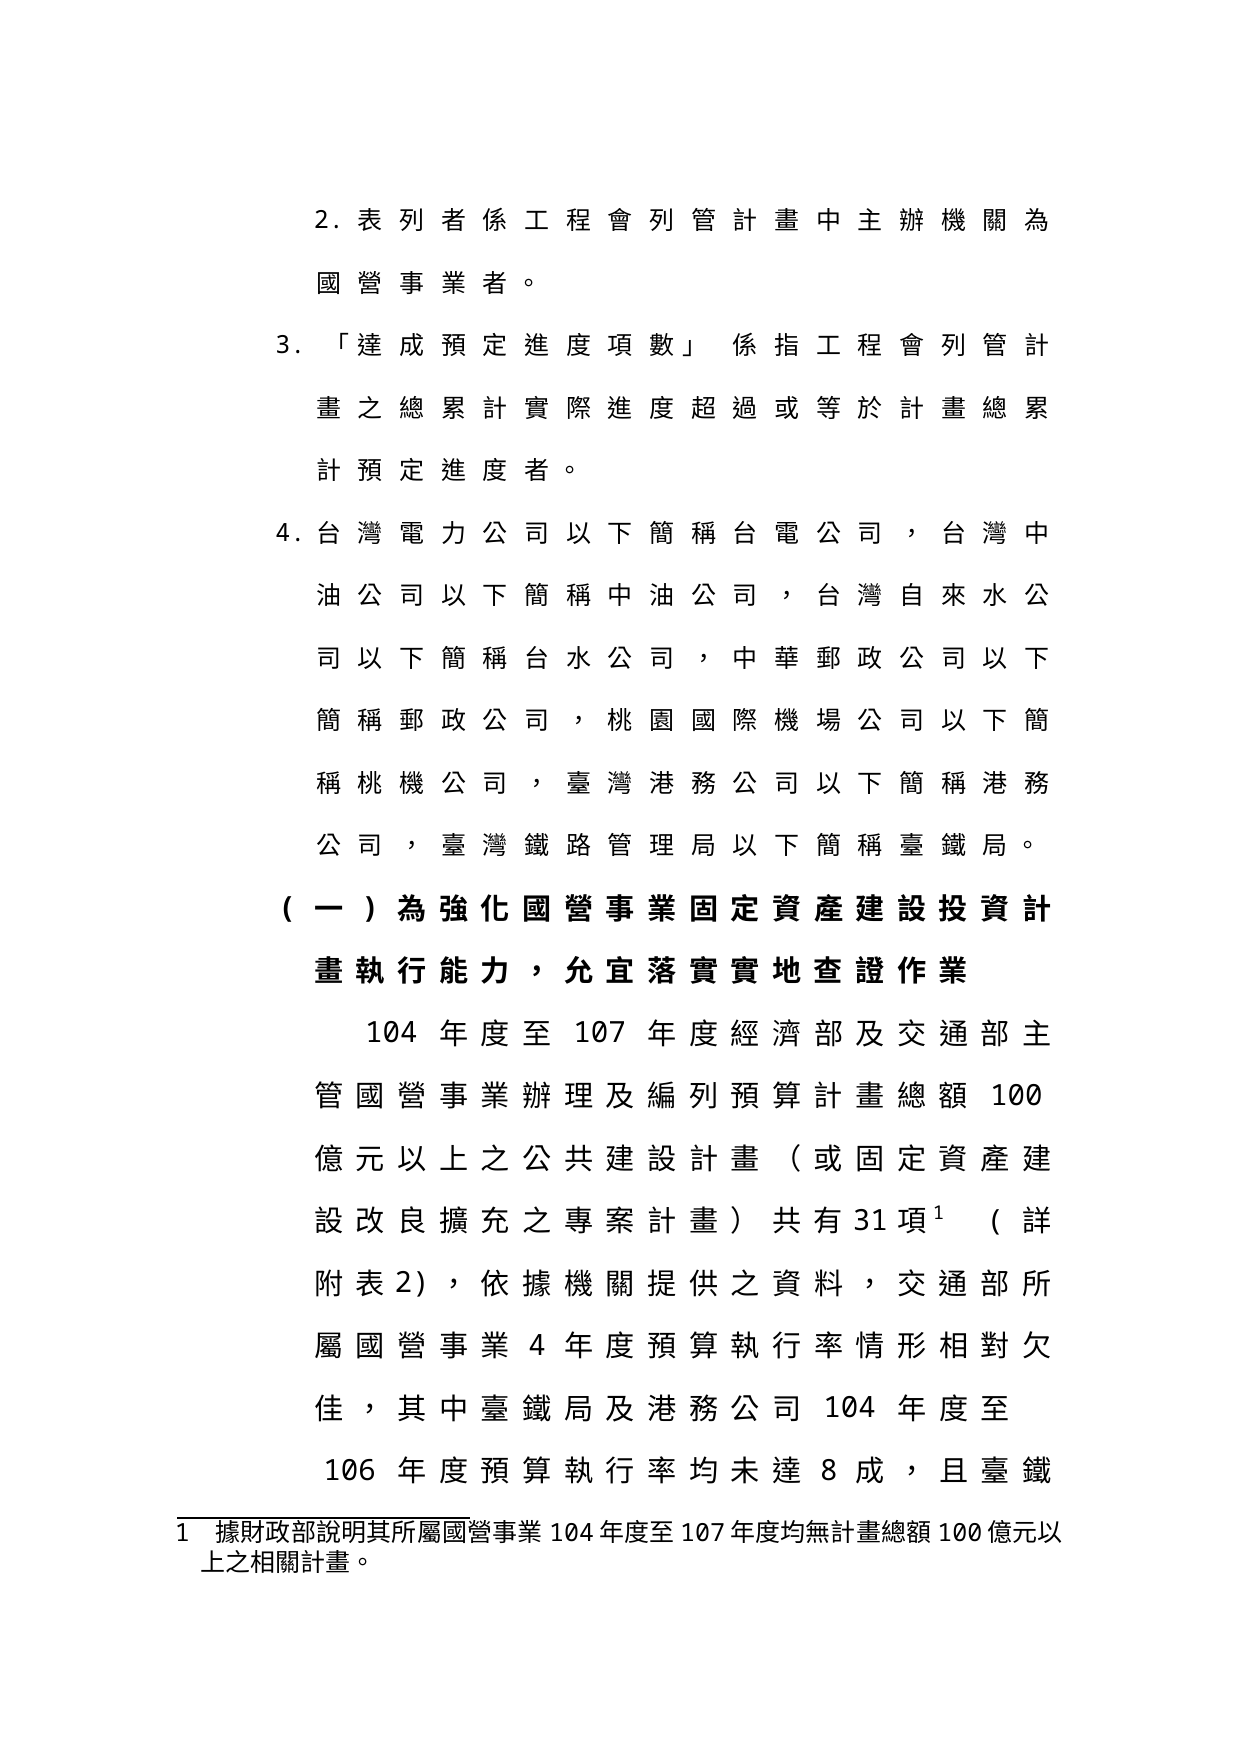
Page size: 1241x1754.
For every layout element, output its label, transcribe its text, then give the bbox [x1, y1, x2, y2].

text 據財政部說明其所屬國營事業104年度至107年度均無計畫總額100億元以上之相關計畫。 [174, 1518, 1063, 1577]
text 4.台灣電力公司以下簡稱台電公司，台灣中油公司以下簡稱中油公司，台灣自來水公司以下簡稱台水公司，中華郵政公司以下簡稱郵政公司，桃園國際機場公司以下簡稱桃機公司，臺灣港務公司以下簡稱港務公司，臺灣鐵路管理局以下簡稱臺鐵局。 [183, 490, 1058, 865]
text 104年度至107年度經濟部及交通部主管國營事業辦理及編列預算計畫總額100億元以上之公共建設計畫（或固定資產建設改良擴充之專案計畫）共有31項(詳附表2)，依據機關提供之資料，交通部所屬國營事業4年度預算執行率情形相對欠佳，其中臺鐵局及港務公司104年度至106年度預算執行率均未達8成，且臺鐵 [271, 990, 1058, 1490]
text 3.「達成預定進度項數」係指工程會列管計畫之總累計實際進度超過或等於計畫總累計預定進度者。 [183, 302, 1058, 490]
text 2.表列者係工程會列管計畫中主辦機關為國營事業者。 [183, 177, 1058, 302]
text (一)為強化國營事業固定資產建設投資計畫執行能力，允宜落實實地查證作業 [242, 865, 1058, 990]
